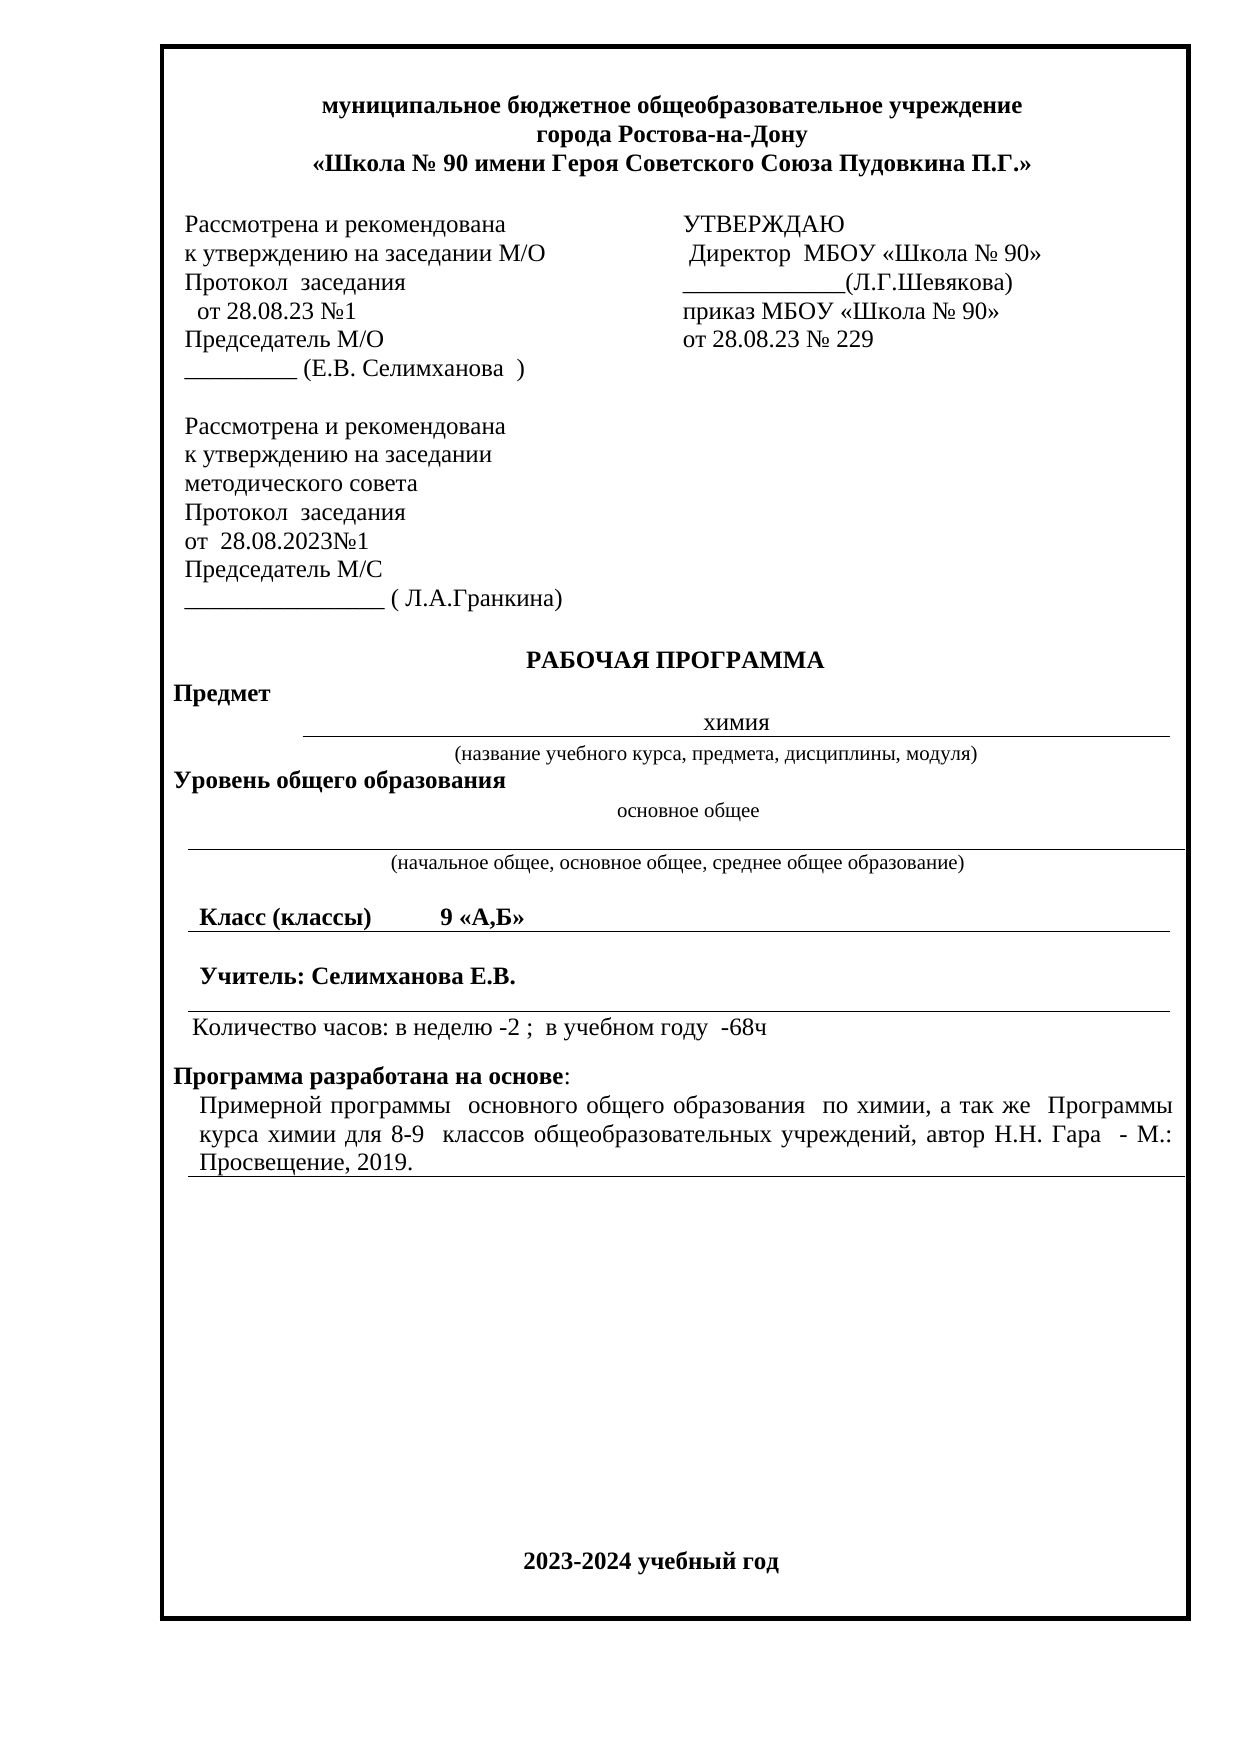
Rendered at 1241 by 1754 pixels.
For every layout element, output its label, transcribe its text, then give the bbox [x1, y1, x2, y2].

table_header [188, 823, 1185, 849]
table_cell [671, 411, 1170, 612]
table_header Учитель: Селимханова Е.В. [188, 961, 1170, 1011]
table_header Рассмотрена и рекомендована к утверждению на заседании М/О Протокол заседания от 28.08.23 №1 Председатель М/О _________ (Е.В. Селимханова ) [173, 210, 671, 411]
table_header химия [303, 707, 1170, 736]
table_header Класс (классы) 9 «А,Б» [188, 903, 1170, 931]
table_header УТВЕРЖДАЮ Директор МБОУ «Школа № 90» _____________(Л.Г.Шевякова) приказ МБОУ «Школа № 90» от 28.08.23 № 229 [671, 210, 1170, 411]
table_cell муниципальное бюджетное общеобразовательное учреждение города Ростова-на-Дону «Школа № 90 имени Героя Советского Союза Пудовкина П.Г.» РАБОЧАЯ ПРОГРАММА Предмет (название учебного курса, предмета, дисциплины, модуля) Уровень общего образования основное общее (начальное общее, основное общее, среднее общее образование) Количество часов: в неделю -2 ; в учебном году -68ч Программа разработана на основе: 2023-2024 учебный год [164, 49, 1186, 1616]
table_cell Рассмотрена и рекомендована к утверждению на заседании методического совета Протокол заседания от 28.08.2023№1 Председатель М/С ________________ ( Л.А.Гранкина) [173, 411, 671, 612]
table_header Примерной программы основного общего образования по химии, а так же Программы курса химии для 8-9 классов общеобразовательных учреждений, автор Н.Н. Гара - М.: Просвещение, 2019. [188, 1090, 1185, 1176]
table_cell [133, 44, 160, 1616]
